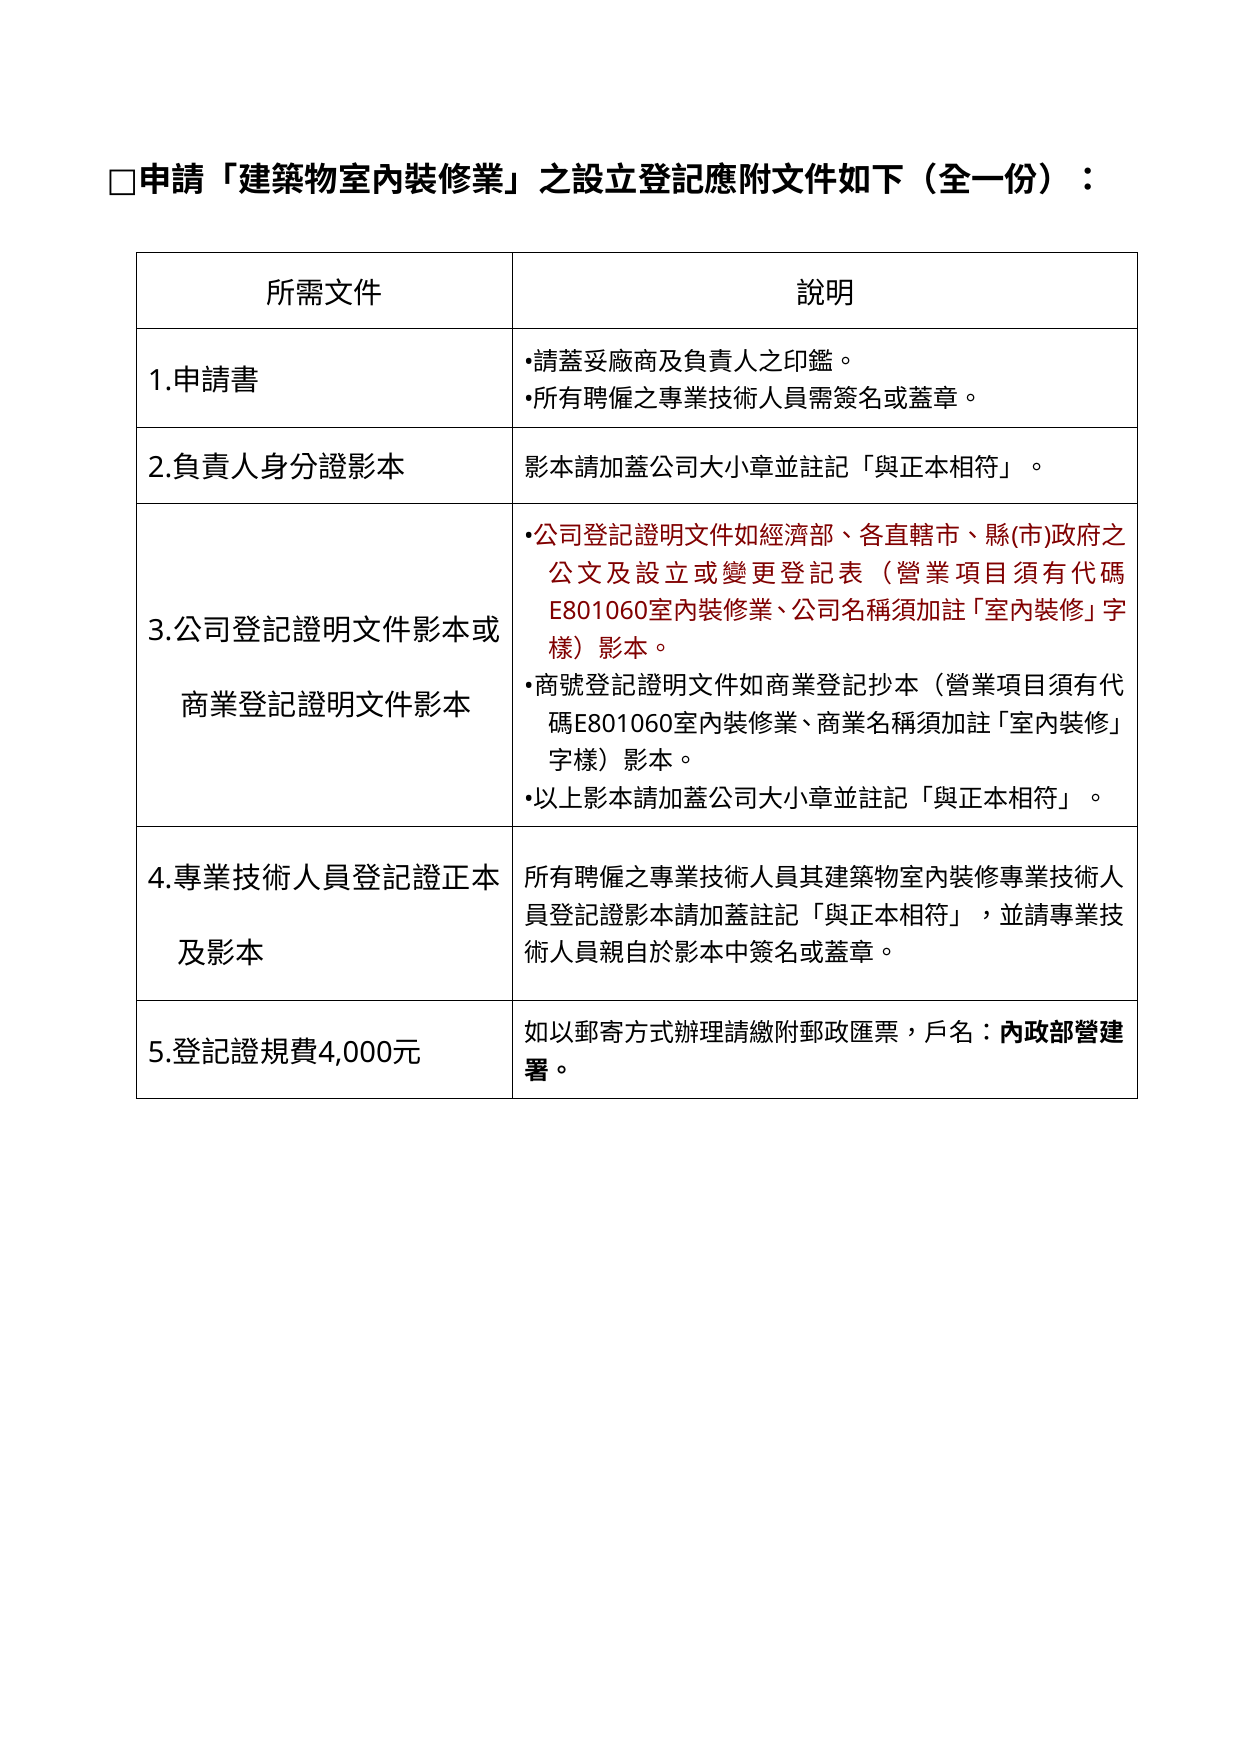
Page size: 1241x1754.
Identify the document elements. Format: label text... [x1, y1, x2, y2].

table_cell 所有聘僱之專業技術人員其建築物室內裝修專業技術人員登記證影本請加蓋註記「與正本相符」，並請專業技術人員親自於影本中簽名或蓋章。 [513, 827, 1137, 1000]
table_cell •請蓋妥廠商及負責人之印鑑。 •所有聘僱之專業技術人員需簽名或蓋章。 [513, 329, 1137, 427]
table_header 所需文件 [137, 253, 512, 328]
table_cell 2.負責人身分證影本 [137, 428, 512, 503]
text □申請「建築物室內裝修業」之設立登記應附文件如下（全一份）： [106, 139, 1134, 214]
table_cell 1.申請書 [137, 329, 512, 427]
table_cell 4.專業技術人員登記證正本及影本 [137, 827, 512, 1000]
table_cell 5.登記證規費4,000元 [137, 1001, 512, 1098]
table_cell 影本請加蓋公司大小章並註記「與正本相符」。 [513, 428, 1137, 503]
table_header 說明 [513, 253, 1137, 328]
table_cell 3.公司登記證明文件影本或商業登記證明文件影本 [137, 504, 512, 826]
table_cell 如以郵寄方式辦理請繳附郵政匯票，戶名：內政部營建署。 [513, 1001, 1137, 1098]
table_cell •公司登記證明文件如經濟部、各直轄市、縣(市)政府之公文及設立或變更登記表（營業項目須有代碼E801060室內裝修業、公司名稱須加註「室內裝修」字樣）影本。 •商號登記證明文件如商業登記抄本（營業項目須有代碼E801060室內裝修業、商業名稱須加註「室內裝修」字樣）影本。 •以上影本請加蓋公司大小章並註記「與正本相符」。 [513, 504, 1137, 826]
